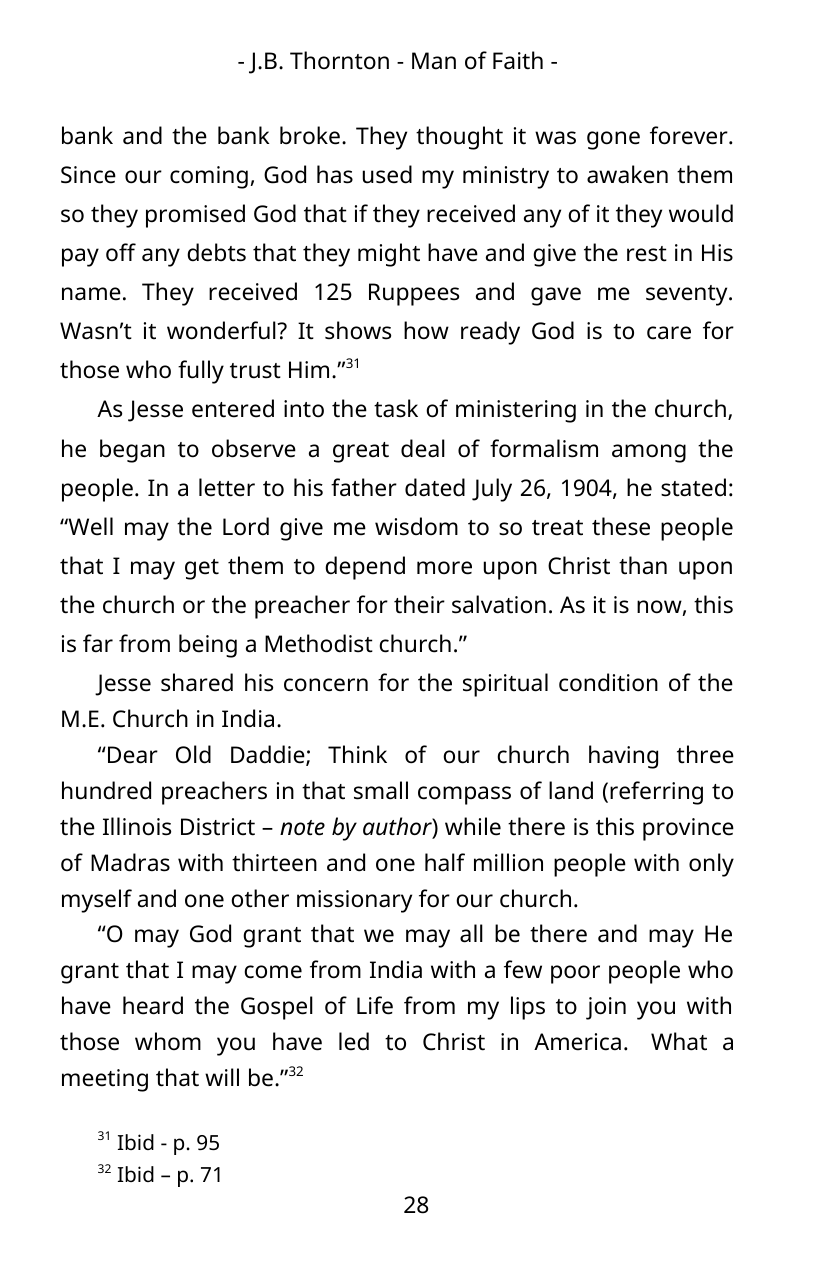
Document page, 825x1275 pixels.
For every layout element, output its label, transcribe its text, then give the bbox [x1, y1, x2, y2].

text As Jesse entered into the task of ministering in the church, he began to observe a great deal of formalism among the people. In a letter to his father dated July 26, 1904, he stated: “Well may the Lord give me wisdom to so treat these people that I may get them to depend more upon Christ than upon the church or the preacher for their salvation. As it is now, this is far from being a Methodist church.” [60, 393, 735, 659]
text “Dear Old Daddie; Think of our church having three hundred preachers in that small compass of land (referring to the Illinois District – note by author) while there is this province of Madras with thirteen and one half million people with only myself and one other missionary for our church. [60, 739, 735, 914]
text Jesse shared his concern for the spiritual condition of the M.E. Church in India. [60, 667, 735, 734]
text bank and the bank broke. They thought it was gone forever. Since our coming, God has used my ministry to awaken them so they promised God that if they received any of it they would pay off any debts that they might have and give the rest in His name. They received 125 Ruppees and gave me seventy. Wasn’t it wonderful? It shows how ready God is to care for those who fully trust Him.” [60, 120, 735, 386]
text Ibid – p. 71 [60, 1161, 735, 1189]
text Ibid - p. 95 [60, 1128, 735, 1156]
text “O may God grant that we may all be there and may He grant that I may come from India with a few poor people who have heard the Gospel of Life from my lips to join you with those whom you have led to Christ in America. What a meeting that will be.” [60, 918, 735, 1093]
